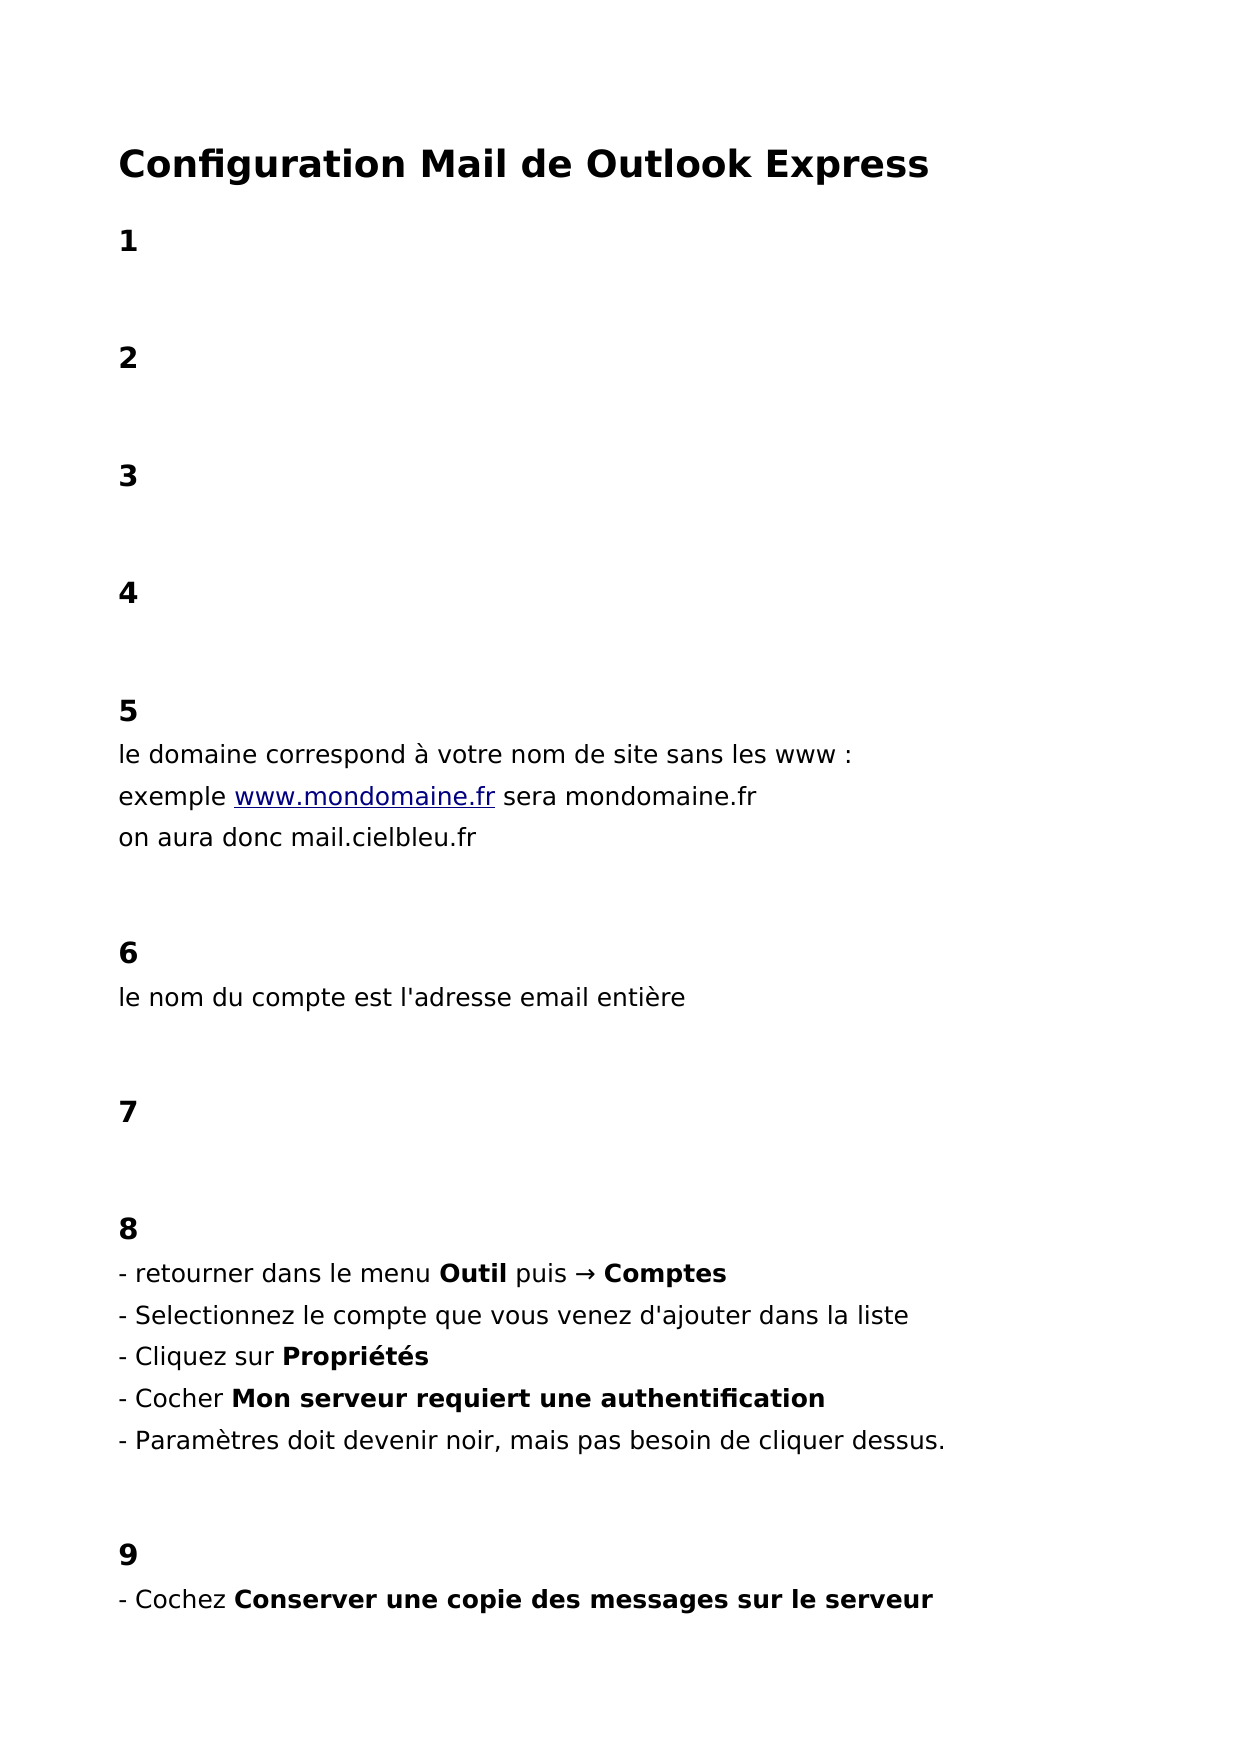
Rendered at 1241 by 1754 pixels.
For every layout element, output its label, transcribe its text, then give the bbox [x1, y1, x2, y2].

subtitle 6 [118, 936, 1122, 970]
subtitle 4 [118, 576, 1122, 610]
text on aura donc mail.cielbleu.fr [118, 824, 1122, 853]
subtitle 1 [118, 224, 1122, 258]
subtitle Configuration Mail de Outlook Express [118, 143, 1122, 187]
text le domaine correspond à votre nom de site sans les www : [118, 740, 1122, 769]
subtitle 5 [118, 694, 1122, 728]
text - Paramètres doit devenir noir, mais pas besoin de cliquer dessus. [118, 1426, 1122, 1455]
text - Selectionnez le compte que vous venez d'ajouter dans la liste [118, 1301, 1122, 1330]
text exemple www.mondomaine.fr sera mondomaine.fr [118, 782, 1122, 811]
text - Cocher Mon serveur requiert une authentification [118, 1384, 1122, 1413]
text - retourner dans le menu Outil puis → Comptes [118, 1259, 1122, 1288]
subtitle 2 [118, 342, 1122, 376]
subtitle 7 [118, 1095, 1122, 1129]
text - Cochez Conserver une copie des messages sur le serveur [118, 1585, 1122, 1614]
subtitle 8 [118, 1213, 1122, 1247]
text - Cliquez sur Propriétés [118, 1342, 1122, 1372]
text le nom du compte est l'adresse email entière [118, 983, 1122, 1012]
subtitle 9 [118, 1538, 1122, 1572]
subtitle 3 [118, 459, 1122, 493]
